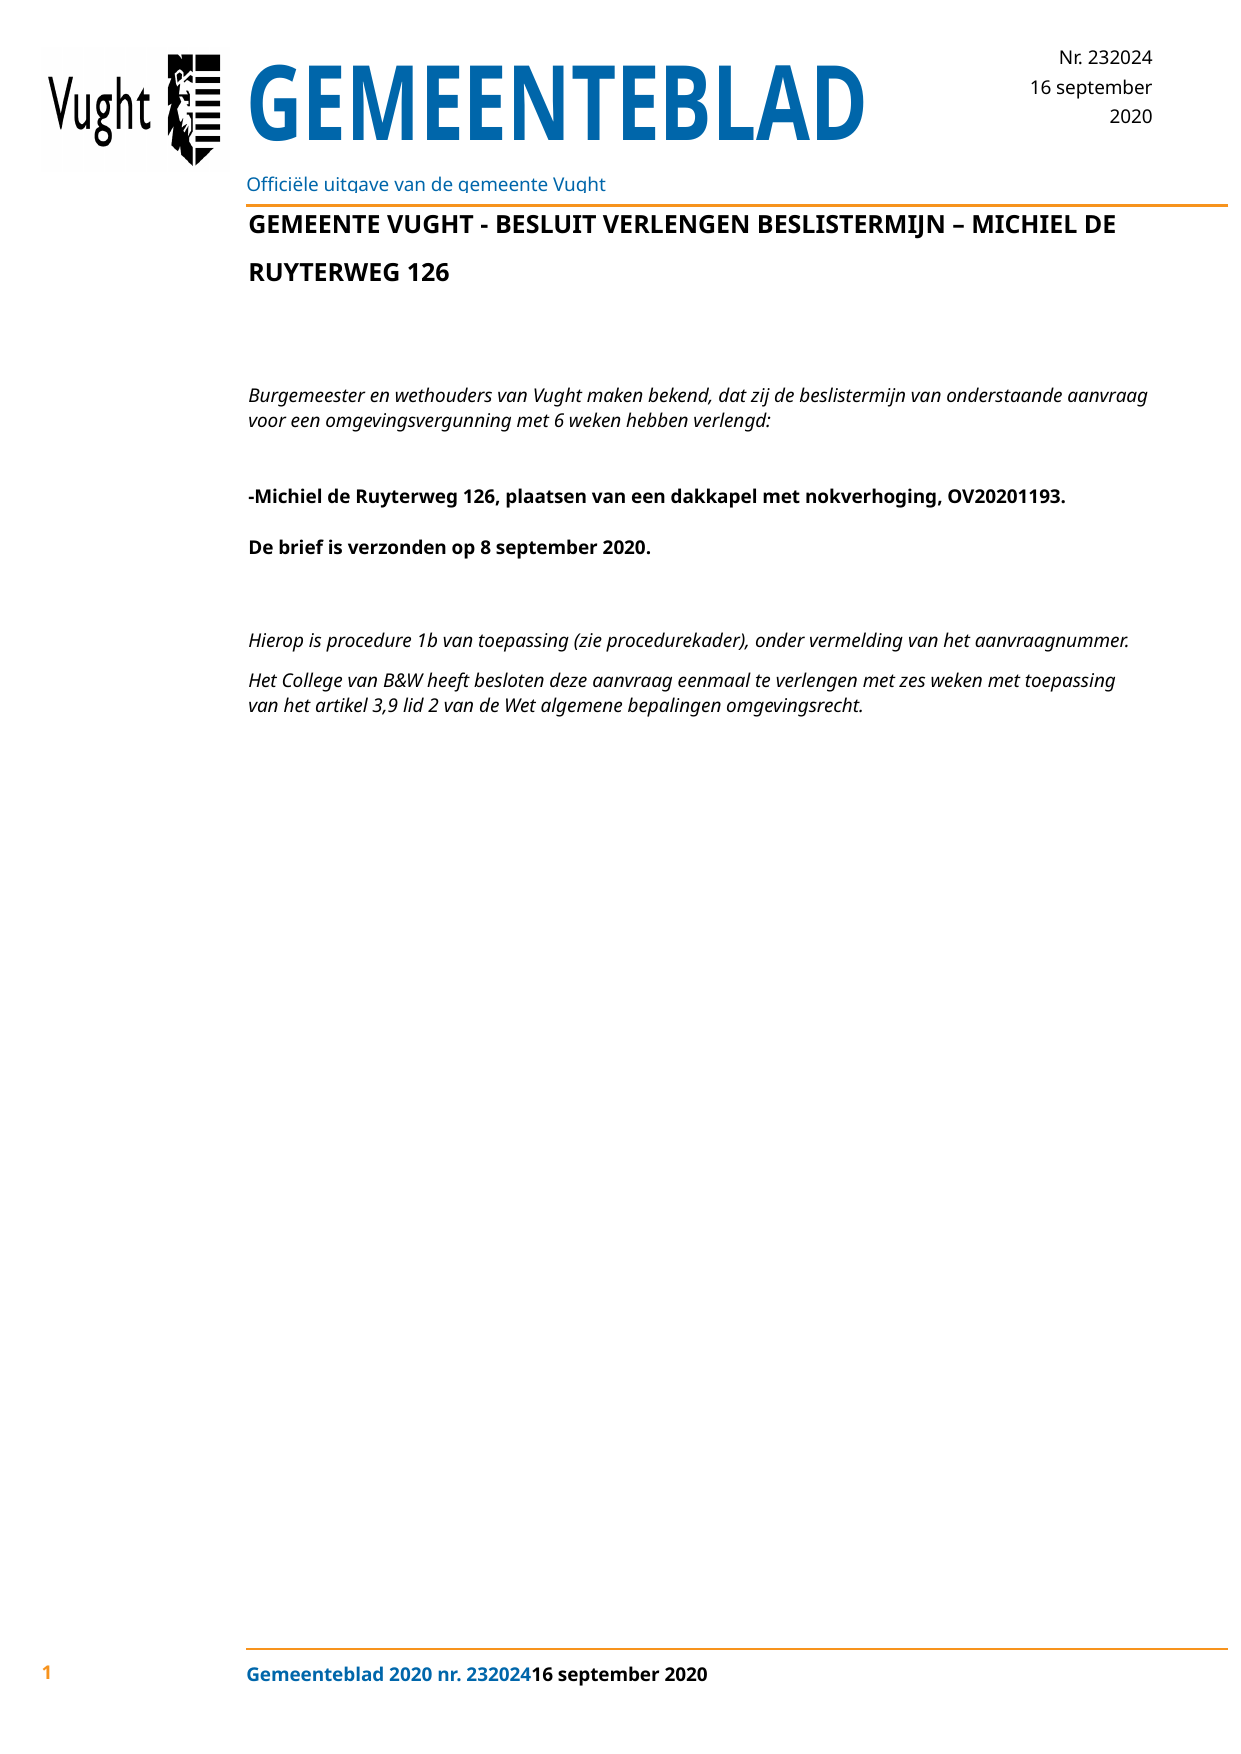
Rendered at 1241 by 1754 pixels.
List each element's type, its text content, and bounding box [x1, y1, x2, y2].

text De brief is verzonden op 8 september 2020. [248, 534, 1152, 560]
picture [41, 47, 231, 172]
text -Michiel de Ruyterweg 126, plaatsen van een dakkapel met nokverhoging, OV20201193. [248, 484, 1152, 509]
text Burgemeester en wethouders van Vught maken bekend, dat zij de beslistermijn van onderstaande aanvraag voor een omgevingsvergunning met 6 weken hebben verlengd: [248, 382, 1152, 433]
text GEMEENTE VUGHT - BESLUIT VERLENGEN BESLISTERMIJN – MICHIEL DE RUYTERWEG 126 [248, 207, 1152, 288]
text Hierop is procedure 1b van toepassing (zie procedurekader), onder vermelding van het aanvraagnummer. [248, 628, 1152, 653]
text Het College van B&W heeft besloten deze aanvraag eenmaal te verlengen met zes weken met toepassing van het artikel 3,9 lid 2 van de Wet algemene bepalingen omgevingsrecht. [248, 667, 1152, 718]
